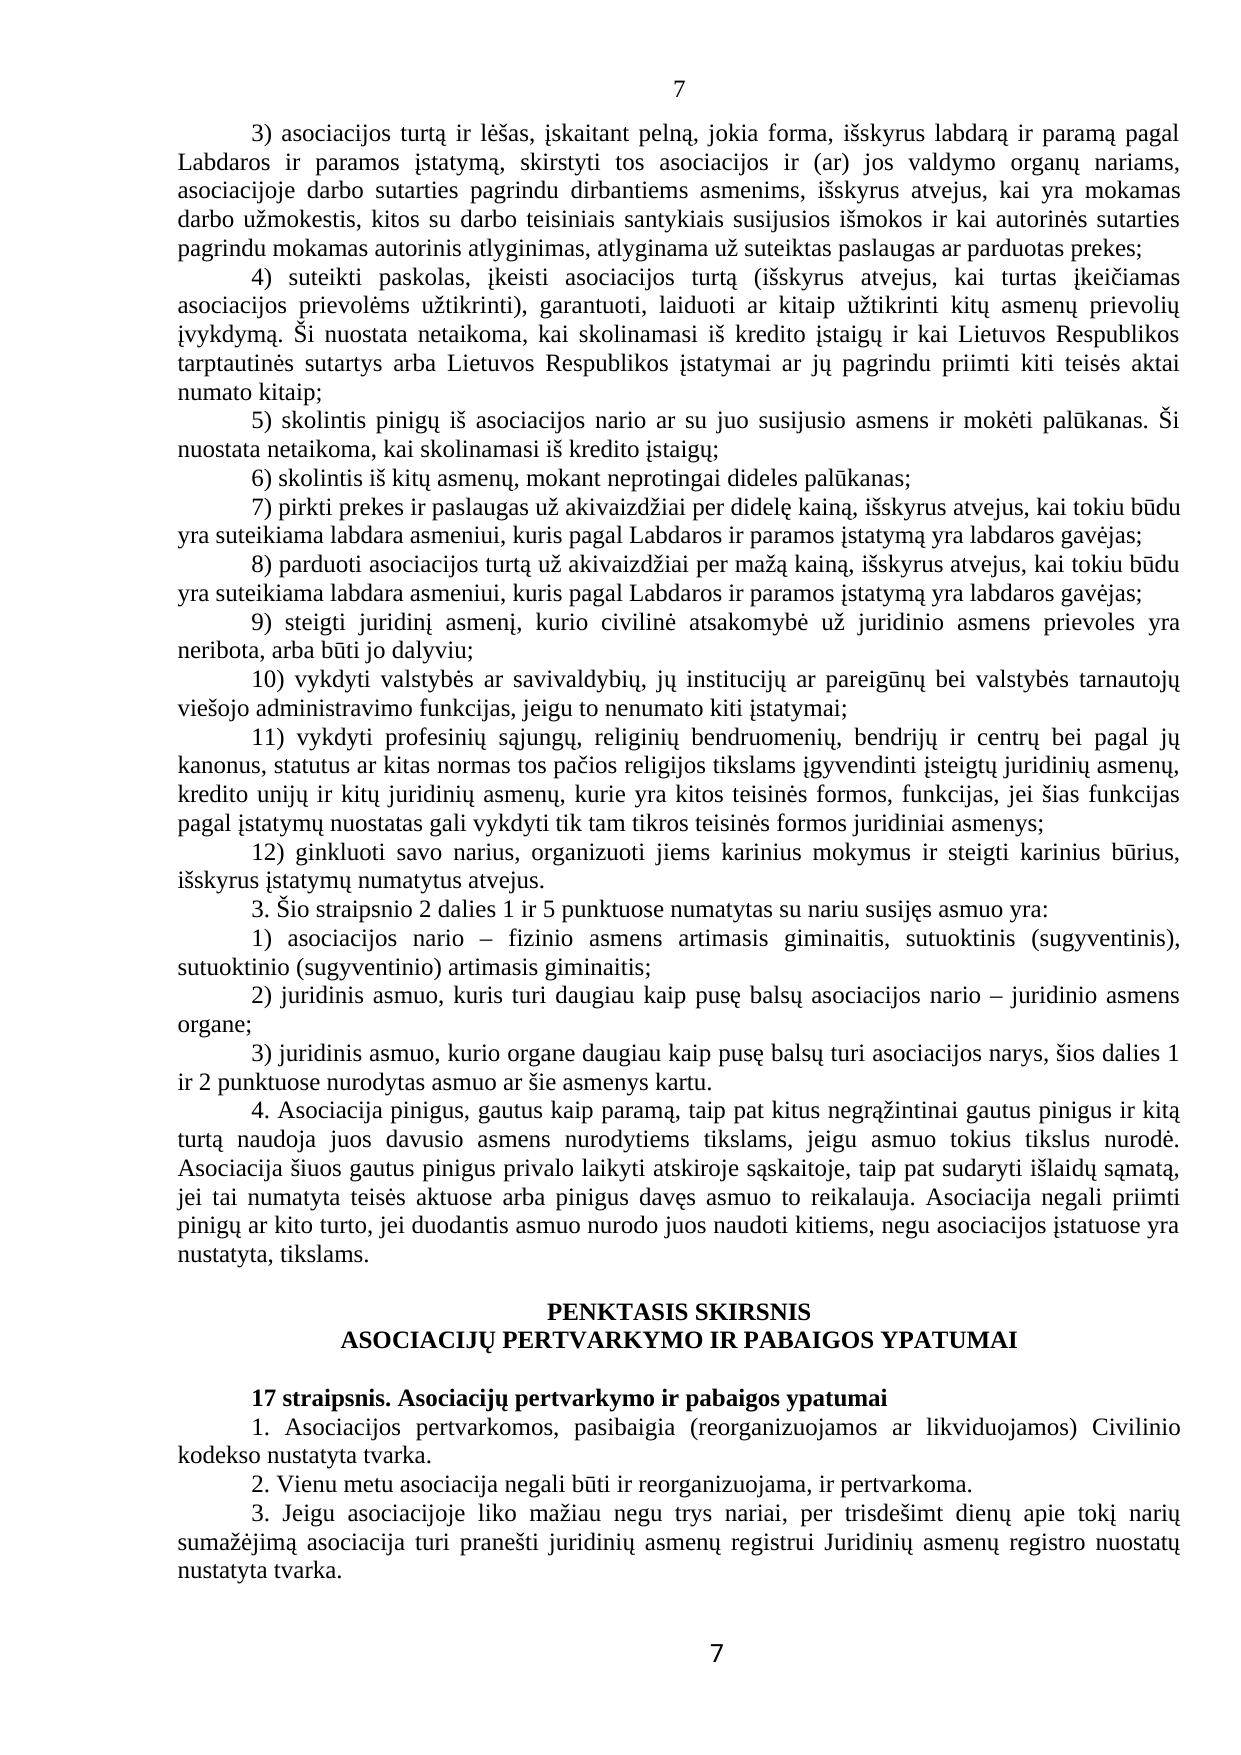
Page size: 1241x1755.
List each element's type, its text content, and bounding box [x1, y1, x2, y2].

text 4. Asociacija pinigus, gautus kaip paramą, taip pat kitus negrąžintinai gautus pinigus ir kitą turtą naudoja juos davusio asmens nurodytiems tikslams, jeigu asmuo tokius tikslus nurodė. Asociacija šiuos gautus pinigus privalo laikyti atskiroje sąskaitoje, taip pat sudaryti išlaidų sąmatą, jei tai numatyta teisės aktuose arba pinigus davęs asmuo to reikalauja. Asociacija negali priimti pinigų ar kito turto, jei duodantis asmuo nurodo juos naudoti kitiems, negu asociacijos įstatuose yra nustatyta, tikslams. [177, 1096, 1181, 1268]
text 8) parduoti asociacijos turtą už akivaizdžiai per mažą kainą, išskyrus atvejus, kai tokiu būdu yra suteikiama labdara asmeniui, kuris pagal Labdaros ir paramos įstatymą yra labdaros gavėjas; [177, 549, 1181, 607]
text 7) pirkti prekes ir paslaugas už akivaizdžiai per didelę kainą, išskyrus atvejus, kai tokiu būdu yra suteikiama labdara asmeniui, kuris pagal Labdaros ir paramos įstatymą yra labdaros gavėjas; [177, 492, 1181, 549]
text 3. Šio straipsnio 2 dalies 1 ir 5 punktuose numatytas su nariu susijęs asmuo yra: [177, 894, 1181, 923]
text 4) suteikti paskolas, įkeisti asociacijos turtą (išskyrus atvejus, kai turtas įkeičiamas asociacijos prievolėms užtikrinti), garantuoti, laiduoti ar kitaip užtikrinti kitų asmenų prievolių įvykdymą. Ši nuostata netaikoma, kai skolinamasi iš kredito įstaigų ir kai Lietuvos Respublikos tarptautinės sutartys arba Lietuvos Respublikos įstatymai ar jų pagrindu priimti kiti teisės aktai numato kitaip; [177, 262, 1181, 406]
text 5) skolintis pinigų iš asociacijos nario ar su juo susijusio asmens ir mokėti palūkanas. Ši nuostata netaikoma, kai skolinamasi iš kredito įstaigų; [177, 406, 1181, 463]
text 9) steigti juridinį asmenį, kurio civilinė atsakomybė už juridinio asmens prievoles yra neribota, arba būti jo dalyviu; [177, 607, 1181, 664]
text 1) asociacijos nario – fizinio asmens artimasis giminaitis, sutuoktinis (sugyventinis), sutuoktinio (sugyventinio) artimasis giminaitis; [177, 923, 1181, 981]
text PENKTASIS SKIRSNIS [177, 1297, 1181, 1326]
text 2) juridinis asmuo, kuris turi daugiau kaip pusę balsų asociacijos nario – juridinio asmens organe; [177, 981, 1181, 1038]
text 17 straipsnis. Asociacijų pertvarkymo ir pabaigos ypatumai [177, 1383, 1181, 1412]
text ASOCIACIJŲ PERTVARKYMO IR PABAIGOS YPATUMAI [177, 1326, 1181, 1354]
text 3) juridinis asmuo, kurio organe daugiau kaip pusę balsų turi asociacijos narys, šios dalies 1 ir 2 punktuose nurodytas asmuo ar šie asmenys kartu. [177, 1038, 1181, 1096]
text 1. Asociacijos pertvarkomos, pasibaigia (reorganizuojamos ar likviduojamos) Civilinio kodekso nustatyta tvarka. [177, 1412, 1181, 1469]
text 3. Jeigu asociacijoje liko mažiau negu trys nariai, per trisdešimt dienų apie tokį narių sumažėjimą asociacija turi pranešti juridinių asmenų registrui Juridinių asmenų registro nuostatų nustatyta tvarka. [177, 1498, 1181, 1584]
text 3) asociacijos turtą ir lėšas, įskaitant pelną, jokia forma, išskyrus labdarą ir paramą pagal Labdaros ir paramos įstatymą, skirstyti tos asociacijos ir (ar) jos valdymo organų nariams, asociacijoje darbo sutarties pagrindu dirbantiems asmenims, išskyrus atvejus, kai yra mokamas darbo užmokestis, kitos su darbo teisiniais santykiais susijusios išmokos ir kai autorinės sutarties pagrindu mokamas autorinis atlyginimas, atlyginama už suteiktas paslaugas ar parduotas prekes; [177, 118, 1181, 262]
text 12) ginkluoti savo narius, organizuoti jiems karinius mokymus ir steigti karinius būrius, išskyrus įstatymų numatytus atvejus. [177, 837, 1181, 894]
text 2. Vienu metu asociacija negali būti ir reorganizuojama, ir pertvarkoma. [177, 1469, 1181, 1498]
text 11) vykdyti profesinių sąjungų, religinių bendruomenių, bendrijų ir centrų bei pagal jų kanonus, statutus ar kitas normas tos pačios religijos tikslams įgyvendinti įsteigtų juridinių asmenų, kredito unijų ir kitų juridinių asmenų, kurie yra kitos teisinės formos, funkcijas, jei šias funkcijas pagal įstatymų nuostatas gali vykdyti tik tam tikros teisinės formos juridiniai asmenys; [177, 722, 1181, 837]
text 6) skolintis iš kitų asmenų, mokant neprotingai dideles palūkanas; [177, 463, 1181, 492]
text 10) vykdyti valstybės ar savivaldybių, jų institucijų ar pareigūnų bei valstybės tarnautojų viešojo administravimo funkcijas, jeigu to nenumato kiti įstatymai; [177, 664, 1181, 722]
